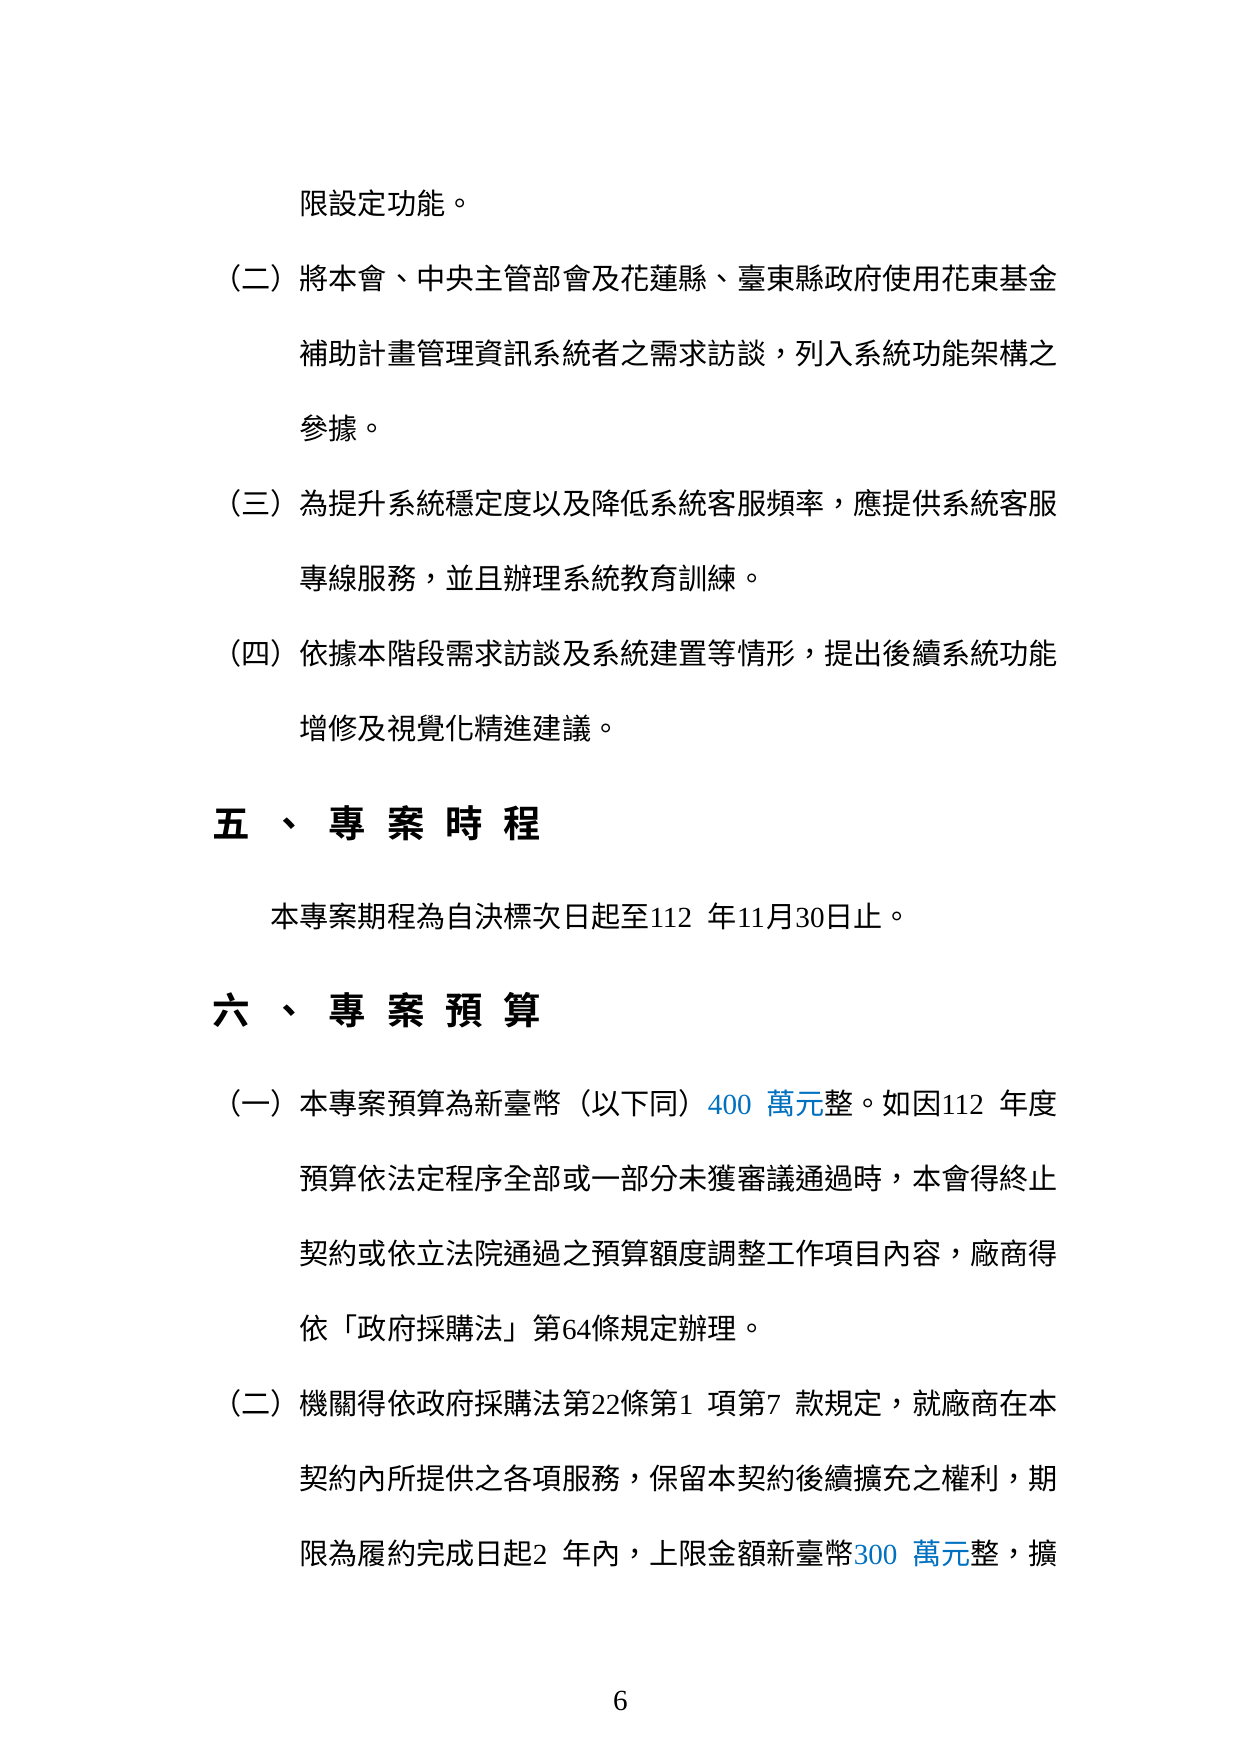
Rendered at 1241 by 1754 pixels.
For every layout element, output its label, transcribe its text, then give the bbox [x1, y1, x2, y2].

text 本專案期程為自決標次日起至112年11月30日止。 [270, 877, 1058, 952]
subtitle 六、專案預算 [201, 971, 1058, 1046]
text （四）依據本階段需求訪談及系統建置等情形，提出後續系統功能增修及視覺化精進建議。 [212, 614, 1058, 764]
text （二）將本會、中央主管部會及花蓮縣、臺東縣政府使用花東基金補助計畫管理資訊系統者之需求訪談，列入系統功能架構之參據。 [212, 239, 1058, 464]
text （三）為提升系統穩定度以及降低系統客服頻率，應提供系統客服專線服務，並且辦理系統教育訓練。 [212, 464, 1058, 614]
text （二）機關得依政府採購法第22條第1項第7款規定，就廠商在本契約內所提供之各項服務，保留本契約後續擴充之權利，期限為履約完成日起2年內，上限金額新臺幣300萬元整，擴 [212, 1364, 1058, 1589]
text （一）本專案預算為新臺幣（以下同）400萬元整。如因112年度預算依法定程序全部或一部分未獲審議通過時，本會得終止契約或依立法院通過之預算額度調整工作項目內容，廠商得依「政府採購法」第64條規定辦理。 [212, 1064, 1058, 1364]
subtitle 五、專案時程 [201, 783, 1058, 858]
text 限設定功能。 [212, 164, 1058, 239]
